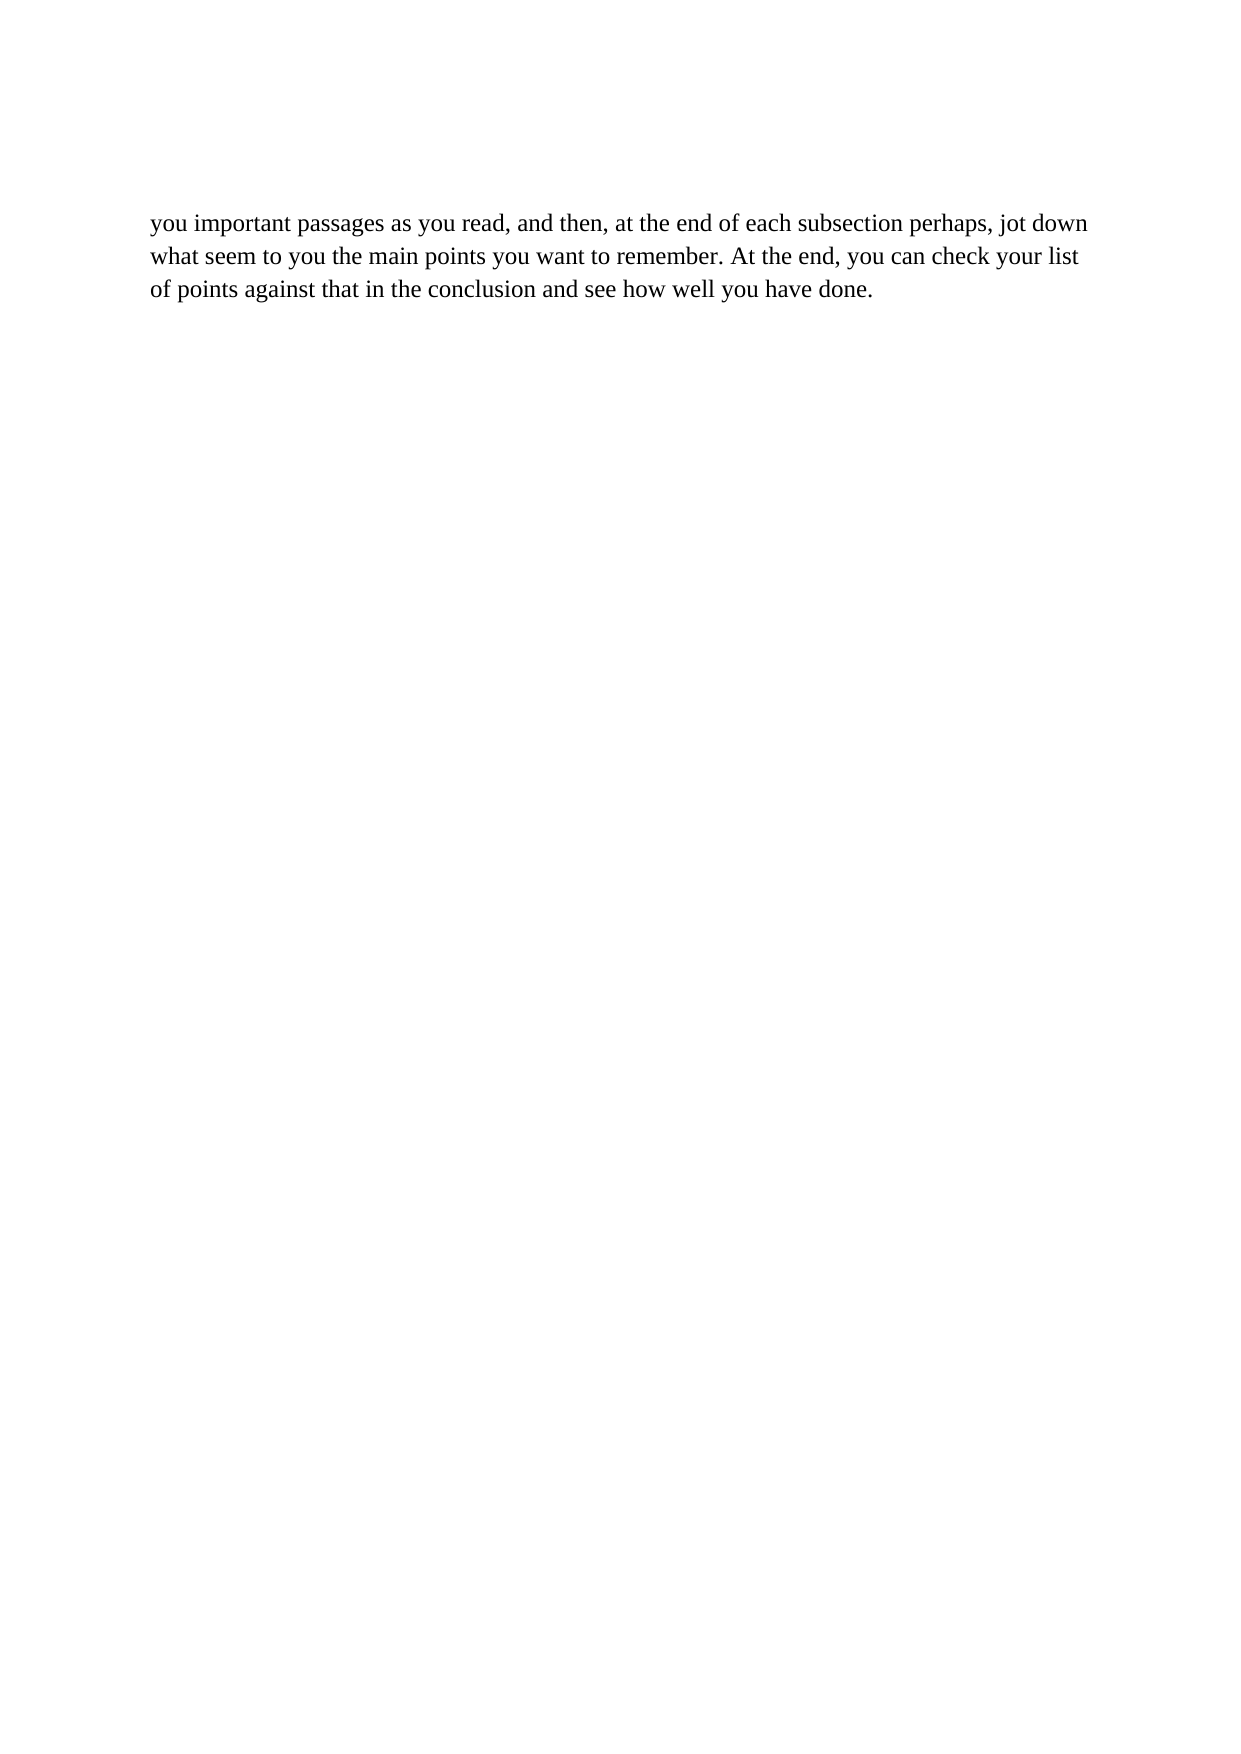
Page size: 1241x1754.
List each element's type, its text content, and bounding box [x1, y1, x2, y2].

text you important passages as you read, and then, at the end of each subsection perhaps, jot down what seem to you the main points you want to remember. At the end, you can check your list of points against that in the conclusion and see how well you have done. [150, 208, 1090, 303]
